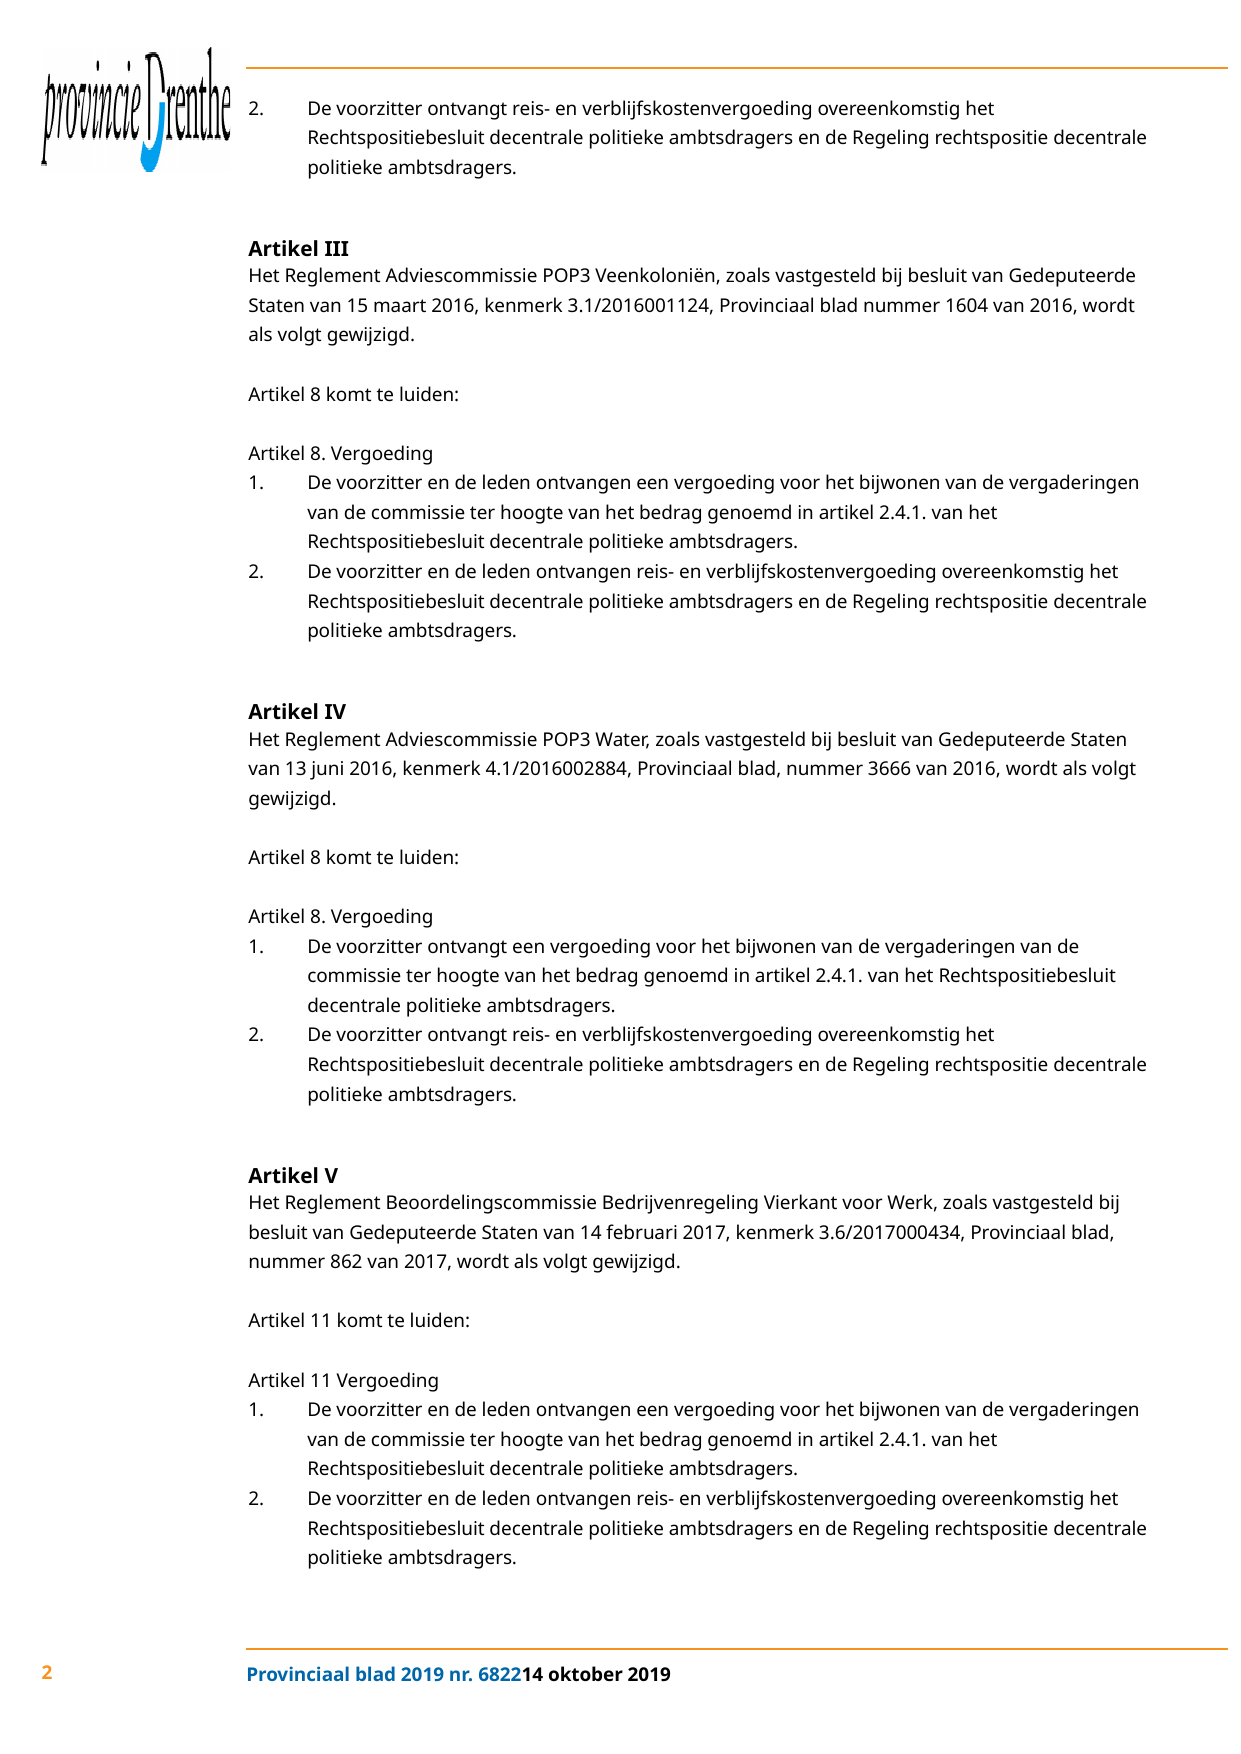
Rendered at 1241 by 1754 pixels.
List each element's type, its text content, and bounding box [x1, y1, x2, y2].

list De voorzitter ontvangt reis- en verblijfskostenvergoeding overeenkomstig het Rechtspositiebesluit decentrale politieke ambtsdragers en de Regeling rechtspositie decentrale politieke ambtsdragers. [248, 1022, 1152, 1107]
list De voorzitter en de leden ontvangen een vergoeding voor het bijwonen van de vergaderingen van de commissie ter hoogte van het bedrag genoemd in artikel 2.4.1. van het Rechtspositiebesluit decentrale politieke ambtsdragers. [248, 469, 1152, 554]
text Artikel IV [248, 697, 1152, 726]
text Het Reglement Beoordelingscommissie Bedrijvenregeling Vierkant voor Werk, zoals vastgesteld bij besluit van Gedeputeerde Staten van 14 februari 2017, kenmerk 3.6/2017000434, Provinciaal blad, nummer 862 van 2017, wordt als volgt gewijzigd. [248, 1189, 1152, 1274]
text Het Reglement Adviescommissie POP3 Veenkoloniën, zoals vastgesteld bij besluit van Gedeputeerde Staten van 15 maart 2016, kenmerk 3.1/2016001124, Provinciaal blad nummer 1604 van 2016, wordt als volgt gewijzigd. [248, 262, 1152, 347]
text Artikel 11 Vergoeding [248, 1367, 1152, 1392]
text Artikel 11 komt te luiden: [248, 1308, 1152, 1333]
text Het Reglement Adviescommissie POP3 Water, zoals vastgesteld bij besluit van Gedeputeerde Staten van 13 juni 2016, kenmerk 4.1/2016002884, Provinciaal blad, nummer 3666 van 2016, wordt als volgt gewijzigd. [248, 726, 1152, 811]
text Artikel 8. Vergoeding [248, 440, 1152, 466]
text Artikel V [248, 1161, 1152, 1189]
list De voorzitter en de leden ontvangen reis- en verblijfskostenvergoeding overeenkomstig het Rechtspositiebesluit decentrale politieke ambtsdragers en de Regeling rechtspositie decentrale politieke ambtsdragers. [248, 1485, 1152, 1570]
list De voorzitter en de leden ontvangen een vergoeding voor het bijwonen van de vergaderingen van de commissie ter hoogte van het bedrag genoemd in artikel 2.4.1. van het Rechtspositiebesluit decentrale politieke ambtsdragers. [248, 1396, 1152, 1481]
list De voorzitter en de leden ontvangen reis- en verblijfskostenvergoeding overeenkomstig het Rechtspositiebesluit decentrale politieke ambtsdragers en de Regeling rechtspositie decentrale politieke ambtsdragers. [248, 558, 1152, 643]
list De voorzitter ontvangt een vergoeding voor het bijwonen van de vergaderingen van de commissie ter hoogte van het bedrag genoemd in artikel 2.4.1. van het Rechtspositiebesluit decentrale politieke ambtsdragers. [248, 933, 1152, 1018]
text Artikel 8. Vergoeding [248, 903, 1152, 929]
text Artikel III [248, 234, 1152, 262]
text Artikel 8 komt te luiden: [248, 381, 1152, 406]
list De voorzitter ontvangt reis- en verblijfskostenvergoeding overeenkomstig het Rechtspositiebesluit decentrale politieke ambtsdragers en de Regeling rechtspositie decentrale politieke ambtsdragers. [248, 95, 1152, 180]
picture [41, 47, 231, 172]
text Artikel 8 komt te luiden: [248, 844, 1152, 870]
